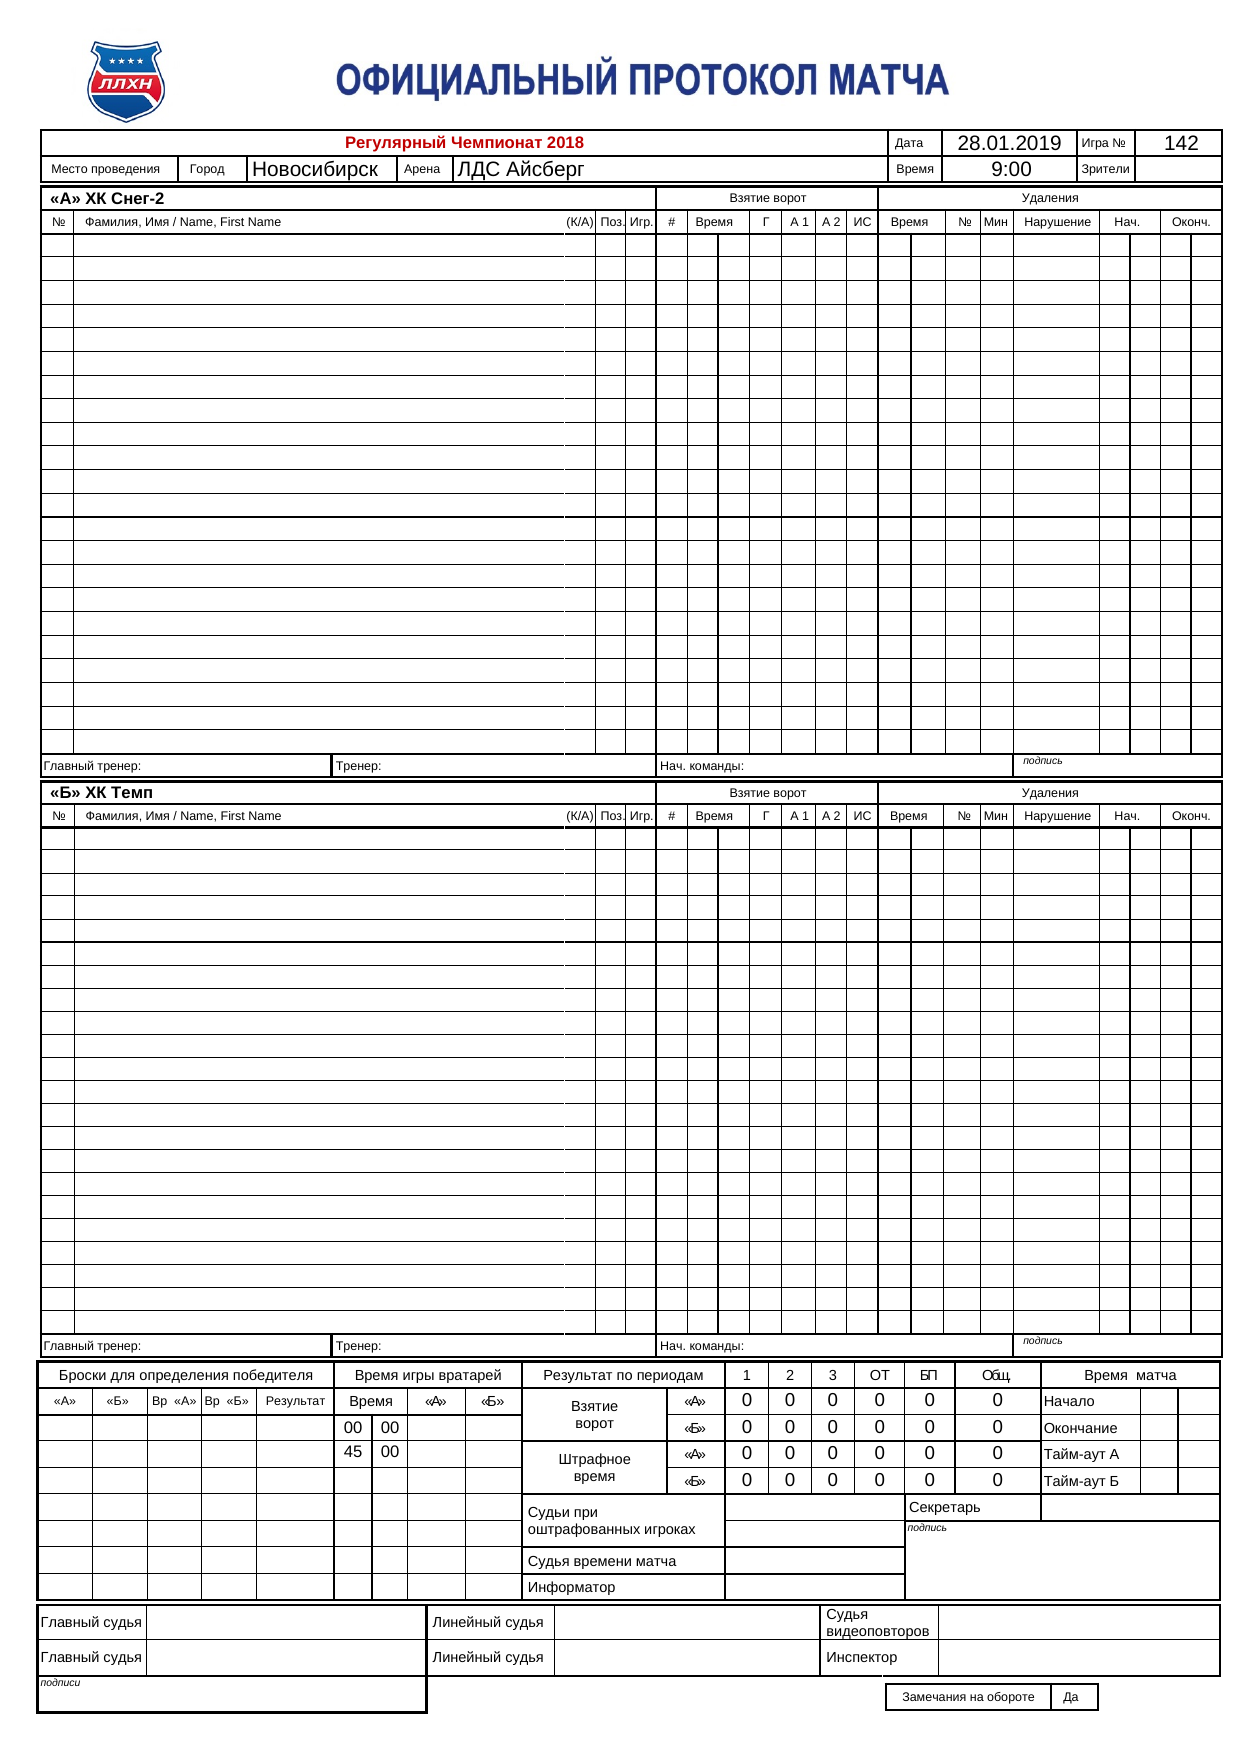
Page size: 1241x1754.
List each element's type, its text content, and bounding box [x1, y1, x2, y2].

table_cell [879, 257, 910, 280]
table_cell [782, 966, 815, 987]
table_cell [1161, 659, 1190, 682]
table_cell [1192, 636, 1221, 658]
table_cell Окончание [1042, 1415, 1140, 1440]
table_cell [719, 1058, 749, 1079]
table_cell [879, 1242, 910, 1264]
table_cell [981, 850, 1013, 872]
table_cell [847, 829, 877, 849]
table_cell [596, 1150, 625, 1172]
table_cell Главный судья [39, 1640, 146, 1675]
table_cell [1161, 730, 1190, 753]
table_cell [847, 446, 877, 469]
table_cell [466, 1574, 521, 1599]
table_cell [782, 1196, 815, 1218]
table_cell [688, 1311, 717, 1333]
table_cell [1192, 966, 1221, 987]
table_cell [596, 446, 625, 469]
table_cell [946, 446, 980, 469]
table_cell [596, 920, 625, 941]
table_cell [565, 1196, 595, 1218]
table_cell подпись [1014, 755, 1221, 776]
table_cell [1161, 470, 1190, 493]
table_cell [565, 1150, 595, 1172]
table_cell [74, 470, 564, 493]
table_cell [626, 1311, 655, 1333]
table_cell [981, 966, 1013, 987]
table_cell [719, 1288, 749, 1310]
table_cell [1014, 683, 1099, 706]
table_cell [596, 588, 625, 611]
table_cell [93, 1468, 147, 1493]
table_cell [75, 966, 564, 987]
table_cell [688, 257, 717, 280]
table_cell [74, 281, 564, 303]
table_cell [1192, 328, 1221, 351]
table_cell [816, 1173, 846, 1195]
table_header Взятие ворот [657, 188, 877, 209]
table_cell [42, 470, 73, 493]
table_cell [782, 943, 815, 964]
table_cell [565, 1311, 595, 1333]
table_cell [565, 1288, 595, 1310]
table_cell [847, 423, 877, 445]
table_cell [626, 1104, 655, 1126]
table_cell [912, 683, 945, 706]
table_cell [596, 376, 625, 398]
table_cell [42, 989, 74, 1011]
table_cell [93, 1521, 147, 1546]
table_cell [750, 1219, 781, 1241]
table_cell [912, 612, 945, 634]
table_cell [912, 470, 945, 493]
table_cell [626, 1196, 655, 1218]
table_cell [39, 1494, 92, 1520]
table_cell [719, 966, 749, 987]
table_cell [565, 1242, 595, 1264]
table_cell [1192, 1196, 1221, 1218]
table_cell [657, 707, 687, 729]
table_cell [257, 1521, 333, 1546]
table_cell [42, 328, 73, 351]
table_cell [1100, 636, 1129, 658]
table_cell [912, 1104, 943, 1126]
table_cell [847, 1311, 877, 1333]
table_cell [879, 874, 910, 895]
table_cell [750, 257, 781, 280]
table_cell Тренер: [333, 755, 655, 776]
table_cell [1192, 850, 1221, 872]
table_cell [981, 1150, 1013, 1172]
table_cell № [42, 211, 73, 233]
table_cell [596, 399, 625, 422]
table_cell [981, 636, 1013, 658]
table_cell [1131, 1058, 1160, 1079]
table_cell [847, 470, 877, 493]
table_cell [1161, 1035, 1190, 1057]
table_cell [782, 399, 815, 422]
table_cell [565, 1058, 595, 1079]
table_cell [726, 1575, 904, 1599]
table_cell [1131, 1035, 1160, 1057]
table_cell [879, 281, 910, 303]
table_cell [782, 1311, 815, 1333]
table_cell [626, 707, 655, 729]
table_cell [816, 943, 846, 964]
table_header 2 [769, 1363, 811, 1387]
table_cell [981, 874, 1013, 895]
table_cell Линейный судья [428, 1640, 554, 1675]
table_cell [1161, 257, 1190, 280]
table_cell [1014, 470, 1099, 493]
table_cell [816, 850, 846, 872]
table_cell [626, 683, 655, 706]
table_cell [596, 612, 625, 634]
table_cell 0 [855, 1415, 904, 1440]
table_cell [981, 1104, 1013, 1126]
table_cell [782, 1012, 815, 1033]
table_cell [688, 896, 717, 918]
table_cell Арена [398, 157, 452, 181]
table_cell [688, 1035, 717, 1057]
table_cell [719, 1173, 749, 1195]
table_cell [879, 612, 910, 634]
table_cell [688, 518, 717, 540]
table_cell [688, 874, 717, 895]
table_cell Время [889, 157, 941, 181]
table_cell [981, 541, 1013, 564]
table_cell [879, 829, 910, 849]
table_cell Время [688, 211, 749, 233]
table_cell [688, 1127, 717, 1149]
table_cell [1014, 1012, 1099, 1033]
table_cell [1014, 1288, 1099, 1310]
table_cell [719, 470, 749, 493]
table_cell [1131, 612, 1160, 634]
table_cell [879, 683, 910, 706]
table_cell [981, 683, 1013, 706]
table_cell [1100, 1173, 1129, 1195]
table_cell [944, 1242, 980, 1264]
table_cell [912, 1196, 943, 1218]
table_cell [657, 1058, 687, 1079]
table_cell [816, 235, 846, 256]
table_cell «Б» [668, 1468, 724, 1493]
table_cell [1131, 305, 1160, 327]
table_cell [596, 1242, 625, 1264]
table_cell [42, 1104, 74, 1126]
table_cell [148, 1547, 201, 1573]
table_cell 0 [905, 1442, 954, 1467]
table_cell [657, 829, 687, 849]
table_cell [596, 305, 625, 327]
table_cell [1192, 1311, 1221, 1333]
table_cell [782, 423, 815, 445]
table_cell [816, 518, 846, 540]
table_cell Г [750, 805, 781, 826]
table_cell [657, 874, 687, 895]
table_cell [1192, 1173, 1221, 1195]
table_cell [74, 659, 564, 682]
table_cell [1192, 1012, 1221, 1033]
table_cell [816, 446, 846, 469]
table_cell [657, 850, 687, 872]
table_cell [657, 281, 687, 303]
table_cell [626, 399, 655, 422]
table_cell [148, 1494, 201, 1520]
table_header 28.01.2019 [943, 131, 1076, 155]
table_cell [596, 1035, 625, 1057]
table_cell [565, 470, 595, 493]
table_cell [1131, 989, 1160, 1011]
table_cell [147, 1606, 425, 1639]
table_cell [626, 423, 655, 445]
table_cell [879, 1288, 910, 1310]
table_cell Главный судья [39, 1606, 146, 1639]
table_cell 0 [855, 1468, 904, 1493]
table_cell [688, 352, 717, 374]
table_cell [946, 305, 980, 327]
table_cell [93, 1441, 147, 1467]
table_cell Город [179, 157, 246, 181]
table_cell [981, 829, 1013, 849]
table_cell [816, 920, 846, 941]
table_cell 0 [905, 1389, 954, 1413]
table_cell [1131, 352, 1160, 374]
table_cell [42, 1150, 74, 1172]
table_header Регулярный Чемпионат 2018 [42, 131, 887, 155]
table_cell [1014, 565, 1099, 587]
table_cell [750, 1012, 781, 1033]
table_cell [1100, 588, 1129, 611]
table_cell [42, 541, 73, 564]
table_cell [1161, 1150, 1190, 1172]
table_cell [847, 636, 877, 658]
table_cell Вр «Б» [202, 1389, 256, 1413]
table_cell [981, 989, 1013, 1011]
table_cell [1131, 423, 1160, 445]
table_cell [946, 494, 980, 516]
table_cell [883, 1677, 1220, 1681]
table_header ОТ [855, 1363, 904, 1387]
table_cell [847, 874, 877, 895]
table_cell Новосибирск [248, 157, 396, 181]
table_cell [944, 1196, 980, 1218]
table_cell [657, 494, 687, 516]
table_cell [719, 1311, 749, 1333]
table_cell Инспектор [821, 1640, 938, 1675]
table_cell № [946, 211, 980, 233]
table_cell [657, 328, 687, 351]
table_cell [688, 281, 717, 303]
table_cell [847, 612, 877, 634]
table_cell [596, 1012, 625, 1033]
table_cell [75, 1127, 564, 1149]
table_cell [879, 850, 910, 872]
table_cell [74, 541, 564, 564]
table_cell [946, 612, 980, 634]
table_cell [981, 565, 1013, 587]
table_cell [912, 565, 945, 587]
table_cell [42, 305, 73, 327]
table_cell [944, 1150, 980, 1172]
table_cell [1014, 305, 1099, 327]
table_cell [1192, 470, 1221, 493]
table_cell [626, 612, 655, 634]
table_cell [1014, 281, 1099, 303]
table_cell [657, 1012, 687, 1033]
table_cell [565, 966, 595, 987]
table_cell [1192, 235, 1221, 256]
table_cell [816, 896, 846, 918]
table_cell [981, 470, 1013, 493]
table_cell ЛДС Айсберг [454, 157, 887, 181]
table_cell [626, 1012, 655, 1033]
table_cell [944, 1219, 980, 1241]
table_cell [42, 281, 73, 303]
table_cell Нач. [1100, 805, 1160, 826]
table_cell [596, 257, 625, 280]
table_cell [1161, 352, 1190, 374]
table_cell [1192, 943, 1221, 964]
table_cell [565, 257, 595, 280]
table_cell [42, 399, 73, 422]
table_cell [1014, 541, 1099, 564]
table_cell [946, 328, 980, 351]
table_cell [1161, 1196, 1190, 1218]
table_cell [1192, 588, 1221, 611]
table_cell [1100, 966, 1129, 987]
table_cell [202, 1494, 256, 1520]
table_cell [912, 1311, 943, 1333]
table_cell [1131, 896, 1160, 918]
table_cell [816, 612, 846, 634]
table_cell Фамилия, Имя / Name, First Name [75, 805, 565, 826]
table_cell [719, 399, 749, 422]
table_cell [257, 1416, 333, 1440]
table_cell Поз. [596, 805, 625, 826]
table_cell [42, 1127, 74, 1149]
table_cell [719, 707, 749, 729]
table_cell [847, 399, 877, 422]
table_cell [657, 1173, 687, 1195]
table_cell [981, 376, 1013, 398]
table_cell [657, 920, 687, 941]
table_cell Судья видеоповторов [821, 1606, 938, 1639]
table_cell [816, 352, 846, 374]
table_cell Главный тренер: [42, 1335, 330, 1356]
table_cell [596, 966, 625, 987]
table_cell [74, 305, 564, 327]
table_cell [408, 1521, 465, 1546]
table_cell [981, 328, 1013, 351]
table_cell [944, 943, 980, 964]
table_cell [657, 896, 687, 918]
table_cell [1100, 1219, 1129, 1241]
table_cell [657, 1081, 687, 1103]
table_cell [626, 446, 655, 469]
table_cell [981, 588, 1013, 611]
table_cell [847, 989, 877, 1011]
table_cell [1100, 328, 1129, 351]
table_cell [750, 730, 781, 753]
table_cell [75, 1150, 564, 1172]
table_cell # [657, 805, 687, 826]
table_cell [626, 257, 655, 280]
table_cell [847, 659, 877, 682]
table_cell [1014, 376, 1099, 398]
table_cell [847, 352, 877, 374]
table_cell [944, 896, 980, 918]
table_cell [847, 1127, 877, 1149]
table_cell [944, 829, 980, 849]
table_cell [816, 376, 846, 398]
table_cell [75, 1058, 564, 1079]
table_cell [847, 966, 877, 987]
table_cell [816, 1265, 846, 1287]
table_cell [816, 829, 846, 849]
table_cell [912, 874, 943, 895]
table_cell [626, 1035, 655, 1057]
table_cell 0 [956, 1468, 1040, 1493]
table_cell [946, 541, 980, 564]
table_cell [657, 659, 687, 682]
table_cell [750, 707, 781, 729]
table_cell [1192, 1035, 1221, 1057]
table_cell [1100, 235, 1129, 256]
table_cell Место проведения [42, 157, 177, 181]
table_cell [1131, 730, 1160, 753]
table_cell [912, 730, 945, 753]
table_cell [981, 494, 1013, 516]
table_cell [626, 518, 655, 540]
table_cell [726, 1495, 904, 1520]
table_cell [1136, 157, 1221, 181]
table_cell [782, 636, 815, 658]
table_cell [1131, 707, 1160, 729]
table_cell [626, 494, 655, 516]
table_cell 00 [373, 1416, 407, 1440]
table_cell [688, 1242, 717, 1264]
table_cell [1042, 1495, 1219, 1520]
table_cell [42, 1035, 74, 1057]
table_cell [719, 1012, 749, 1033]
table_cell [42, 1173, 74, 1195]
table_cell [565, 920, 595, 941]
table_cell [981, 1288, 1013, 1310]
table_cell [1161, 494, 1190, 516]
table_cell [816, 328, 846, 351]
table_cell Зрители [1078, 157, 1134, 181]
table_cell [719, 612, 749, 634]
table_cell [879, 1196, 910, 1218]
table_cell [565, 352, 595, 374]
table_cell [944, 920, 980, 941]
table_cell [335, 1521, 371, 1546]
table_cell [847, 1242, 877, 1264]
table_cell [657, 612, 687, 634]
table_cell [1100, 1196, 1129, 1218]
table_cell [1131, 328, 1160, 351]
table_cell [1161, 1242, 1190, 1264]
table_cell [75, 1265, 564, 1287]
table_cell [1131, 588, 1160, 611]
table_cell [688, 1196, 717, 1218]
table_cell [626, 874, 655, 895]
table_cell [148, 1416, 201, 1440]
table_cell [816, 541, 846, 564]
table_cell [782, 588, 815, 611]
table_cell [782, 541, 815, 564]
table_cell [1100, 1288, 1129, 1310]
table_cell [626, 1150, 655, 1172]
table_cell [912, 1150, 943, 1172]
table_cell [75, 989, 564, 1011]
table_cell [565, 235, 595, 256]
table_cell [946, 518, 980, 540]
table_cell [847, 1288, 877, 1310]
table_cell [944, 1104, 980, 1126]
table_cell [750, 281, 781, 303]
table_cell [750, 352, 781, 374]
table_cell [719, 850, 749, 872]
table_cell [202, 1416, 256, 1440]
table_cell [1161, 399, 1190, 422]
table_cell [750, 850, 781, 872]
table_cell [816, 1058, 846, 1079]
table_cell [1014, 920, 1099, 941]
table_cell [1131, 1242, 1160, 1264]
table_cell [750, 399, 781, 422]
table_cell [719, 1035, 749, 1057]
table_cell [750, 659, 781, 682]
table_cell [782, 1265, 815, 1287]
table_cell [879, 376, 910, 398]
table_cell [1100, 989, 1129, 1011]
table_cell [1014, 989, 1099, 1011]
table_cell [626, 1288, 655, 1310]
table_cell [1014, 1173, 1099, 1195]
table_cell [555, 1606, 819, 1639]
table_cell [565, 943, 595, 964]
table_cell [466, 1468, 521, 1493]
table_cell [847, 896, 877, 918]
table_cell [75, 1242, 564, 1264]
table_cell [626, 1219, 655, 1241]
table_cell [944, 1058, 980, 1079]
table_cell [1100, 470, 1129, 493]
table_cell [93, 1416, 147, 1440]
table_cell [148, 1468, 201, 1493]
table_cell [981, 281, 1013, 303]
table_cell [879, 943, 910, 964]
table_cell [565, 1035, 595, 1057]
table_cell [1192, 281, 1221, 303]
table_cell [1014, 1196, 1099, 1218]
table_cell [565, 446, 595, 469]
table_cell [1131, 1288, 1160, 1310]
table_cell [1192, 541, 1221, 564]
table_cell [719, 588, 749, 611]
table_cell [1131, 446, 1160, 469]
table_cell [1131, 470, 1160, 493]
table_cell [912, 829, 943, 849]
table_cell «А» [39, 1389, 92, 1413]
table_cell [912, 235, 945, 256]
table_cell [657, 1104, 687, 1126]
table_cell [912, 541, 945, 564]
table_cell [1014, 1242, 1099, 1264]
table_cell [879, 966, 910, 987]
table_cell А 2 [816, 805, 846, 826]
table_cell Штрафное время [523, 1442, 666, 1493]
table_cell [657, 257, 687, 280]
table_cell [596, 541, 625, 564]
table_cell 0 [812, 1468, 854, 1493]
table_header 142 [1136, 131, 1221, 155]
table_cell [75, 850, 564, 872]
table_cell [1192, 1058, 1221, 1079]
table_cell [408, 1468, 465, 1493]
table_cell [202, 1574, 256, 1599]
table_cell [719, 423, 749, 445]
table_cell [596, 730, 625, 753]
table_cell [946, 281, 980, 303]
table_cell [565, 518, 595, 540]
table_cell [42, 874, 74, 895]
table_cell [944, 1288, 980, 1310]
table_cell [981, 730, 1013, 753]
table_cell [373, 1521, 407, 1546]
table_cell Начало [1042, 1389, 1140, 1413]
table_cell [42, 1219, 74, 1241]
table_cell [847, 281, 877, 303]
table_cell [1014, 636, 1099, 658]
table_cell [1131, 636, 1160, 658]
table_cell [1192, 423, 1221, 445]
table_cell [750, 989, 781, 1011]
table_cell [782, 612, 815, 634]
table_cell [42, 636, 73, 658]
table_cell (К/А) [565, 805, 595, 826]
table_cell [750, 612, 781, 634]
table_cell [1161, 1081, 1190, 1103]
table_cell [719, 829, 749, 849]
table_cell [75, 1035, 564, 1057]
table_cell [565, 1012, 595, 1033]
table_cell [912, 305, 945, 327]
table_cell [719, 281, 749, 303]
table_cell [912, 376, 945, 398]
table_cell [1014, 328, 1099, 351]
table_cell [816, 874, 846, 895]
table_cell [981, 612, 1013, 634]
table_cell [565, 494, 595, 516]
table_cell Нарушение [1014, 211, 1099, 233]
table_cell [1192, 352, 1221, 374]
table_cell [75, 1104, 564, 1126]
table_cell Главный тренер: [42, 755, 330, 776]
table_cell [93, 1547, 147, 1573]
table_cell [596, 565, 625, 587]
table_cell Нач. команды: [657, 755, 1012, 776]
table_cell [1131, 659, 1160, 682]
table_cell [719, 1265, 749, 1287]
table_cell [782, 1104, 815, 1126]
table_cell [42, 1196, 74, 1218]
table_cell [75, 1081, 564, 1103]
table_cell [657, 541, 687, 564]
table_cell [688, 565, 717, 587]
table_cell [74, 235, 564, 256]
table_cell [879, 896, 910, 918]
table_cell [879, 1127, 910, 1149]
table_cell [657, 470, 687, 493]
table_cell [912, 920, 943, 941]
table_cell 0 [812, 1442, 854, 1467]
table_cell [565, 829, 595, 849]
table_cell [946, 659, 980, 682]
table_cell [719, 874, 749, 895]
table_cell [782, 1058, 815, 1079]
table_cell [750, 874, 781, 895]
table_cell [42, 943, 74, 964]
table_cell [1131, 541, 1160, 564]
table_cell [373, 1468, 407, 1493]
table_cell [816, 636, 846, 658]
table_cell А 1 [782, 805, 815, 826]
table_cell [626, 1058, 655, 1079]
table_cell [1014, 612, 1099, 634]
table_cell [719, 541, 749, 564]
table_cell [912, 518, 945, 540]
table_cell [782, 1242, 815, 1264]
table_cell [42, 1265, 74, 1287]
table_cell [688, 730, 717, 753]
table_cell [1014, 850, 1099, 872]
table_cell [1100, 281, 1129, 303]
table_cell [946, 588, 980, 611]
table_cell Судьи при оштрафованных игроках [523, 1495, 724, 1546]
table_cell [782, 281, 815, 303]
table_cell Фамилия, Имя / Name, First Name [74, 211, 565, 233]
table_cell [596, 1196, 625, 1218]
table_cell [1131, 943, 1160, 964]
table_cell [782, 518, 815, 540]
table_cell [816, 1127, 846, 1149]
table_cell [39, 1416, 92, 1440]
table_cell [879, 1104, 910, 1126]
table_cell [42, 235, 73, 256]
table_header «А» ХК Снег-2 [42, 188, 655, 209]
table_cell [750, 446, 781, 469]
table_cell [879, 470, 910, 493]
table_cell [373, 1547, 407, 1573]
table_cell [688, 1058, 717, 1079]
table_cell «А» [668, 1442, 724, 1467]
table_cell [257, 1441, 333, 1467]
table_cell [847, 257, 877, 280]
table_cell [1192, 920, 1221, 941]
table_cell [688, 1265, 717, 1287]
table_cell [1100, 850, 1129, 872]
table_cell [74, 352, 564, 374]
table_cell [750, 1242, 781, 1264]
table_cell [74, 565, 564, 587]
table_cell [946, 257, 980, 280]
table_cell [1100, 829, 1129, 849]
table_cell [596, 829, 625, 849]
table_cell 0 [905, 1415, 954, 1440]
table_cell [719, 518, 749, 540]
table_cell [719, 659, 749, 682]
table_cell [466, 1416, 521, 1440]
table_cell [74, 612, 564, 634]
table_cell [42, 376, 73, 398]
table_cell [719, 896, 749, 918]
table_cell [750, 966, 781, 987]
table_cell [1014, 352, 1099, 374]
table_cell [782, 494, 815, 516]
table_cell [1100, 683, 1129, 706]
table_cell [981, 920, 1013, 941]
table_cell [981, 1058, 1013, 1079]
table_cell [42, 659, 73, 682]
table_cell [1100, 1127, 1129, 1149]
table_cell [847, 305, 877, 327]
table_cell [688, 659, 717, 682]
table_cell [596, 874, 625, 895]
table_cell [39, 1521, 92, 1546]
table_cell [565, 850, 595, 872]
table_cell [1131, 1219, 1160, 1241]
table_cell [816, 1288, 846, 1310]
table_cell [879, 707, 910, 729]
table_cell [782, 1081, 815, 1103]
table_cell # [657, 211, 687, 233]
table_cell [946, 399, 980, 422]
table_cell [944, 1012, 980, 1033]
table_cell [1100, 257, 1129, 280]
table_cell Тайм-аут Б [1042, 1468, 1140, 1493]
table_cell [719, 1242, 749, 1264]
table_cell [1100, 659, 1129, 682]
table_cell [726, 1548, 904, 1573]
table_cell (К/А) [565, 211, 595, 233]
table_cell [981, 1311, 1013, 1333]
table_cell [719, 989, 749, 1011]
table_cell [596, 1265, 625, 1287]
table_cell [816, 1219, 846, 1241]
table_cell [1161, 612, 1190, 634]
table_cell [42, 565, 73, 587]
table_cell [939, 1606, 1219, 1639]
table_cell [1192, 612, 1221, 634]
table_cell [719, 1150, 749, 1172]
table_cell [555, 1640, 819, 1675]
table_cell [1100, 1242, 1129, 1264]
table_cell [596, 989, 625, 1011]
table_header Время матча [1042, 1363, 1219, 1387]
table_cell [879, 659, 910, 682]
table_cell [42, 446, 73, 469]
table_cell [719, 376, 749, 398]
table_cell [565, 730, 595, 753]
table_cell [782, 896, 815, 918]
table_cell [335, 1547, 371, 1573]
table_cell [75, 1196, 564, 1218]
table_cell [565, 989, 595, 1011]
table_cell 0 [956, 1389, 1040, 1413]
table_cell [847, 707, 877, 729]
table_cell [719, 352, 749, 374]
table_cell [596, 470, 625, 493]
table_cell [750, 1265, 781, 1287]
table_cell [981, 707, 1013, 729]
table_cell [816, 1104, 846, 1126]
table_cell [912, 352, 945, 374]
table_cell [912, 659, 945, 682]
table_cell [782, 989, 815, 1011]
table_cell [879, 541, 910, 564]
table_header Замечания на обороте [887, 1685, 1050, 1709]
table_cell [1100, 943, 1129, 964]
table_cell [946, 235, 980, 256]
table_cell 0 [769, 1389, 811, 1413]
table_cell [657, 565, 687, 587]
table_cell [1131, 1081, 1160, 1103]
table_cell [657, 989, 687, 1011]
table_cell [912, 636, 945, 658]
table_cell [75, 1311, 564, 1333]
table_cell [75, 1173, 564, 1195]
table_cell [1131, 399, 1160, 422]
table_cell [626, 636, 655, 658]
table_cell [74, 446, 564, 469]
table_cell [688, 636, 717, 658]
table_cell [1131, 874, 1160, 895]
table_cell [626, 305, 655, 327]
table_cell [42, 896, 74, 918]
table_cell Взятие ворот [523, 1389, 666, 1440]
table_cell [1014, 257, 1099, 280]
table_cell [847, 565, 877, 587]
table_cell [1131, 1012, 1160, 1033]
table_cell [1014, 1081, 1099, 1103]
table_cell [782, 707, 815, 729]
table_cell [719, 1081, 749, 1103]
table_header Удаления [879, 783, 1221, 803]
table_cell [1161, 1288, 1190, 1310]
table_cell [1131, 494, 1160, 516]
table_cell [750, 1288, 781, 1310]
table_cell [565, 1173, 595, 1195]
table_cell [1192, 1265, 1221, 1287]
table_cell Вр «А» [148, 1389, 201, 1413]
table_cell [847, 683, 877, 706]
table_cell [847, 1173, 877, 1195]
table_cell [626, 730, 655, 753]
table_cell [912, 707, 945, 729]
table_cell [1014, 1104, 1099, 1126]
table_cell [981, 1196, 1013, 1218]
table_cell [750, 1127, 781, 1149]
table_cell [719, 328, 749, 351]
table_cell [565, 1265, 595, 1287]
table_cell [1099, 1682, 1220, 1711]
table_cell [782, 1150, 815, 1172]
table_cell [688, 305, 717, 327]
table_cell [1192, 1242, 1221, 1264]
table_cell подпись [1014, 1335, 1221, 1356]
table_cell [750, 328, 781, 351]
table_cell [42, 1288, 74, 1310]
table_cell [719, 1127, 749, 1149]
table_cell [75, 829, 564, 849]
table_cell [565, 636, 595, 658]
table_cell [719, 1104, 749, 1126]
table_cell [847, 1035, 877, 1057]
table_cell [944, 966, 980, 987]
table_cell Поз. [596, 211, 625, 233]
table_cell [944, 1035, 980, 1057]
table_cell [42, 1012, 74, 1033]
table_cell [946, 683, 980, 706]
table_cell [946, 470, 980, 493]
table_cell [750, 1196, 781, 1218]
table_cell [1100, 874, 1129, 895]
table_cell [750, 1311, 781, 1333]
table_cell [1100, 920, 1129, 941]
table_cell [782, 1173, 815, 1195]
table_cell [1100, 352, 1129, 374]
table_cell [1014, 1311, 1099, 1333]
table_cell [1141, 1468, 1177, 1493]
table_cell [202, 1441, 256, 1467]
table_cell [1100, 707, 1129, 729]
table_cell [335, 1574, 371, 1599]
table_cell Оконч. [1161, 805, 1221, 826]
table_cell [1100, 399, 1129, 422]
table_cell [1192, 565, 1221, 587]
table_cell [626, 376, 655, 398]
table_header Удаления [879, 188, 1221, 209]
table_cell [750, 1035, 781, 1057]
table_cell «Б » [466, 1389, 521, 1413]
table_cell [74, 707, 564, 729]
table_cell [148, 1441, 201, 1467]
table_cell [1131, 1311, 1160, 1333]
table_cell [847, 1265, 877, 1287]
table_cell [946, 730, 980, 753]
table_cell [657, 305, 687, 327]
table_cell [596, 943, 625, 964]
table_cell [626, 989, 655, 1011]
table_cell [565, 588, 595, 611]
table_cell [1161, 683, 1190, 706]
table_cell [816, 1081, 846, 1103]
table_cell [1161, 1104, 1190, 1126]
table_cell [879, 1311, 910, 1333]
table_cell [408, 1441, 465, 1467]
table_cell [373, 1574, 407, 1599]
table_cell [596, 1127, 625, 1149]
table_cell [1014, 659, 1099, 682]
table_cell [93, 1574, 147, 1599]
table_cell [912, 943, 943, 964]
table_cell [981, 1173, 1013, 1195]
table_cell [912, 1219, 943, 1241]
table_cell Тайм-аут А [1042, 1441, 1140, 1467]
table_cell [719, 730, 749, 753]
table_cell [596, 1058, 625, 1079]
table_cell [879, 1081, 910, 1103]
table_cell [912, 1035, 943, 1057]
table_cell [626, 896, 655, 918]
table_cell [626, 588, 655, 611]
table_cell [750, 920, 781, 941]
table_cell А 2 [816, 211, 846, 233]
table_cell [565, 1219, 595, 1241]
table_cell [1161, 874, 1190, 895]
table_cell [42, 494, 73, 516]
table_cell [1141, 1389, 1177, 1413]
table_cell [946, 352, 980, 374]
table_cell [1192, 494, 1221, 516]
table_cell [688, 328, 717, 351]
table_cell [596, 1104, 625, 1126]
table_cell [74, 257, 564, 280]
table_cell [1014, 896, 1099, 918]
table_header Дата [889, 131, 941, 155]
table_cell [912, 1173, 943, 1195]
table_cell [816, 305, 846, 327]
table_cell [981, 1035, 1013, 1057]
table_cell [1131, 850, 1160, 872]
table_cell [1014, 235, 1099, 256]
table_cell [1100, 494, 1129, 516]
table_cell [75, 1012, 564, 1033]
table_cell [912, 1012, 943, 1033]
table_cell [912, 850, 943, 872]
table_cell [750, 1150, 781, 1172]
table_cell [688, 966, 717, 987]
table_cell 0 [855, 1442, 904, 1467]
table_cell [981, 943, 1013, 964]
table_cell 45 [335, 1441, 371, 1467]
table_cell [1192, 730, 1221, 753]
table_cell [816, 989, 846, 1011]
table_header 3 [812, 1363, 854, 1387]
table_cell [1014, 446, 1099, 469]
table_cell 0 [769, 1468, 811, 1493]
table_cell [1100, 1311, 1129, 1333]
table_cell [565, 423, 595, 445]
table_cell [74, 399, 564, 422]
table_cell [847, 518, 877, 540]
table_cell [719, 235, 749, 256]
table_cell Время [879, 805, 943, 826]
table_cell [466, 1521, 521, 1546]
table_cell Время [335, 1389, 407, 1413]
table_cell [912, 446, 945, 469]
table_cell [1100, 1104, 1129, 1126]
table_cell 0 [769, 1442, 811, 1467]
table_cell [626, 943, 655, 964]
table_cell [816, 470, 846, 493]
table_cell «Б» [668, 1415, 724, 1440]
table_cell [847, 235, 877, 256]
table_cell [782, 235, 815, 256]
table_cell [42, 1311, 74, 1333]
table_cell [1014, 588, 1099, 611]
table_cell [408, 1494, 465, 1520]
table_cell [847, 1058, 877, 1079]
table_cell [657, 588, 687, 611]
table_cell 0 [769, 1415, 811, 1440]
table_cell [75, 896, 564, 918]
table_cell [912, 1058, 943, 1079]
table_cell [944, 1173, 980, 1195]
table_cell Игр. [626, 805, 655, 826]
table_cell [688, 399, 717, 422]
table_cell [596, 352, 625, 374]
table_cell Информатор [523, 1575, 724, 1599]
table_cell [565, 541, 595, 564]
table_cell Нарушение [1014, 805, 1099, 826]
table_cell [1131, 235, 1160, 256]
table_cell [1131, 829, 1160, 849]
table_cell 0 [905, 1468, 954, 1493]
table_cell [39, 1547, 92, 1573]
table_cell [657, 1127, 687, 1149]
table_cell [74, 376, 564, 398]
table_cell [93, 1494, 147, 1520]
table_cell [1100, 1035, 1129, 1057]
table_cell [1192, 829, 1221, 849]
table_cell [879, 1058, 910, 1079]
table_cell [1161, 1012, 1190, 1033]
table_cell [782, 850, 815, 872]
table_cell [596, 518, 625, 540]
table_cell [1131, 376, 1160, 398]
table_cell [750, 829, 781, 849]
table_cell [1014, 399, 1099, 422]
table_cell [946, 636, 980, 658]
table_cell [879, 1150, 910, 1172]
table_cell [750, 235, 781, 256]
table_cell [750, 565, 781, 587]
table_cell [688, 1219, 717, 1241]
table_cell [981, 1012, 1013, 1033]
table_cell [879, 1012, 910, 1033]
table_cell [981, 659, 1013, 682]
table_cell [626, 1173, 655, 1195]
table_cell [596, 636, 625, 658]
table_cell [688, 943, 717, 964]
table_cell [816, 730, 846, 753]
table_cell [1192, 896, 1221, 918]
table_cell [466, 1494, 521, 1520]
table_cell [1014, 707, 1099, 729]
table_cell [750, 636, 781, 658]
table_cell [946, 423, 980, 445]
table_cell [847, 376, 877, 398]
table_cell [75, 874, 564, 895]
table_cell [335, 1468, 371, 1493]
table_cell «Б» [93, 1389, 147, 1413]
table_cell [657, 352, 687, 374]
table_cell [1192, 874, 1221, 895]
table_cell [1161, 305, 1190, 327]
table_cell [1161, 896, 1190, 918]
table_cell подписи [39, 1677, 425, 1711]
table_cell [657, 1265, 687, 1287]
table_cell [719, 494, 749, 516]
table_cell «А» [408, 1389, 465, 1413]
table_cell [1100, 896, 1129, 918]
table_cell [912, 257, 945, 280]
table_cell [847, 588, 877, 611]
table_cell [428, 1677, 882, 1711]
table_cell [626, 328, 655, 351]
table_cell Тренер: [333, 1335, 655, 1356]
table_cell [1100, 376, 1129, 398]
table_cell 0 [726, 1389, 768, 1413]
table_cell [1161, 636, 1190, 658]
table_cell [981, 1265, 1013, 1287]
table_cell [879, 989, 910, 1011]
table_cell [1192, 1104, 1221, 1126]
table_cell [42, 1242, 74, 1264]
table_cell [626, 1265, 655, 1287]
table_cell [719, 257, 749, 280]
table_cell [1179, 1441, 1219, 1467]
table_cell [657, 683, 687, 706]
table_cell [719, 943, 749, 964]
table_cell [816, 588, 846, 611]
table_cell [1014, 1035, 1099, 1057]
table_cell 0 [855, 1389, 904, 1413]
table_cell [750, 1104, 781, 1126]
table_cell [596, 235, 625, 256]
table_cell [1131, 1150, 1160, 1172]
table_cell [782, 730, 815, 753]
table_cell [74, 423, 564, 445]
table_cell [565, 683, 595, 706]
table_cell [946, 376, 980, 398]
table_cell [912, 423, 945, 445]
table_cell Нач. [1100, 211, 1160, 233]
table_cell [879, 565, 910, 587]
table_cell [42, 1058, 74, 1079]
table_cell [1100, 541, 1129, 564]
table_cell [1014, 423, 1099, 445]
table_header Результат по периодам [523, 1363, 724, 1387]
table_cell [1131, 281, 1160, 303]
table_cell [257, 1468, 333, 1493]
table_cell [596, 281, 625, 303]
table_cell [688, 588, 717, 611]
table_cell [688, 541, 717, 564]
table_cell [1131, 1127, 1160, 1149]
table_cell [1192, 707, 1221, 729]
table_cell [847, 1104, 877, 1126]
table_cell [74, 328, 564, 351]
table_cell [74, 730, 564, 753]
table_cell [42, 966, 74, 987]
table_cell [782, 352, 815, 374]
table_cell [816, 1311, 846, 1333]
table_cell [944, 850, 980, 872]
table_cell 00 [373, 1441, 407, 1467]
table_cell [750, 1081, 781, 1103]
table_cell [626, 1081, 655, 1103]
table_cell [1161, 423, 1190, 445]
table_cell [816, 565, 846, 587]
table_cell [1014, 943, 1099, 964]
table_cell [1100, 423, 1129, 445]
table_cell [939, 1640, 1219, 1675]
table_cell [1179, 1415, 1219, 1440]
table_cell [981, 1081, 1013, 1103]
table_cell [1192, 257, 1221, 280]
table_cell Линейный судья [428, 1606, 554, 1639]
table_cell [688, 707, 717, 729]
table_cell [847, 328, 877, 351]
table_header «Б» ХК Темп [42, 783, 655, 803]
table_cell [373, 1494, 407, 1520]
table_cell [1161, 565, 1190, 587]
table_cell 0 [726, 1468, 768, 1493]
table_cell [75, 1288, 564, 1310]
table_cell [688, 1173, 717, 1195]
table_cell [688, 423, 717, 445]
table_cell [750, 376, 781, 398]
table_cell [1161, 1058, 1190, 1079]
table_cell [1161, 829, 1190, 849]
table_cell [981, 235, 1013, 256]
table_cell [1100, 1265, 1129, 1287]
table_cell [816, 1035, 846, 1057]
table_cell [879, 1219, 910, 1241]
table_cell [1161, 707, 1190, 729]
table_cell [42, 920, 74, 941]
table_cell ИС [847, 211, 877, 233]
table_cell [719, 1219, 749, 1241]
table_cell [1192, 518, 1221, 540]
table_cell [657, 518, 687, 540]
table_cell [1100, 1058, 1129, 1079]
table_cell [1131, 1265, 1160, 1287]
table_cell [42, 829, 74, 849]
table_cell [1161, 1265, 1190, 1287]
table_cell [1192, 376, 1221, 398]
table_cell [1014, 1150, 1099, 1172]
table_cell [719, 565, 749, 587]
table_cell [750, 896, 781, 918]
table_cell [912, 989, 943, 1011]
table_cell [944, 874, 980, 895]
table_header Время игры вратарей [335, 1363, 521, 1387]
table_cell [565, 707, 595, 729]
table_cell [1131, 1173, 1160, 1195]
table_cell [946, 707, 980, 729]
table_cell [750, 541, 781, 564]
table_cell [879, 494, 910, 516]
table_cell [408, 1574, 465, 1599]
table_cell А 1 [782, 211, 815, 233]
table_cell [688, 376, 717, 398]
table_cell 0 [812, 1389, 854, 1413]
table_cell Результат [257, 1389, 333, 1413]
table_cell [1131, 565, 1160, 587]
table_cell [879, 352, 910, 374]
table_cell 0 [726, 1415, 768, 1440]
table_cell [1100, 1150, 1129, 1172]
table_cell [657, 446, 687, 469]
table_cell [1131, 1104, 1160, 1126]
table_cell [1131, 920, 1160, 941]
table_cell [1161, 966, 1190, 987]
table_cell [719, 920, 749, 941]
table_cell [688, 1150, 717, 1172]
table_cell [879, 730, 910, 753]
table_cell [847, 541, 877, 564]
table_cell [626, 235, 655, 256]
table_cell Время [688, 805, 749, 826]
table_cell 0 [812, 1415, 854, 1440]
table_cell [202, 1521, 256, 1546]
table_cell [688, 612, 717, 634]
table_cell [565, 896, 595, 918]
table_cell [42, 683, 73, 706]
table_cell [1014, 829, 1099, 849]
table_cell [657, 1035, 687, 1057]
table_cell 0 [726, 1442, 768, 1467]
table_cell [1161, 541, 1190, 564]
table_header Броски для определения победителя [39, 1363, 333, 1387]
table_cell [750, 518, 781, 540]
table_cell [42, 257, 73, 280]
table_cell [565, 281, 595, 303]
table_cell [408, 1547, 465, 1573]
table_cell [981, 1242, 1013, 1264]
table_cell [42, 730, 73, 753]
table_cell [1100, 518, 1129, 540]
table_cell [42, 518, 73, 540]
table_cell [626, 1127, 655, 1149]
table_cell [1161, 943, 1190, 964]
table_cell [565, 612, 595, 634]
table_cell [816, 494, 846, 516]
table_cell Игр. [626, 211, 655, 233]
table_cell ИС [847, 805, 877, 826]
table_cell «А» [668, 1389, 724, 1413]
table_cell [726, 1521, 904, 1546]
table_cell [750, 423, 781, 445]
table_cell [1161, 588, 1190, 611]
table_cell [719, 1196, 749, 1218]
table_cell [782, 1035, 815, 1057]
table_cell [148, 1521, 201, 1546]
table_cell [944, 1265, 980, 1287]
table_cell [565, 305, 595, 327]
table_cell [1014, 518, 1099, 540]
table_cell [816, 1012, 846, 1033]
table_cell № [944, 805, 980, 826]
table_cell [750, 683, 781, 706]
table_cell [688, 494, 717, 516]
table_cell [335, 1494, 371, 1520]
table_cell № [42, 805, 74, 826]
table_cell [39, 1468, 92, 1493]
table_header Взятие ворот [657, 783, 877, 803]
table_cell [782, 1288, 815, 1310]
table_cell [257, 1547, 333, 1573]
table_cell [1014, 730, 1099, 753]
table_cell [847, 850, 877, 872]
table_cell [688, 1012, 717, 1033]
table_cell 0 [956, 1442, 1040, 1467]
table_cell [912, 1081, 943, 1103]
table_cell [657, 636, 687, 658]
table_cell [750, 1173, 781, 1195]
table_cell [657, 376, 687, 398]
table_cell [74, 518, 564, 540]
table_cell [75, 943, 564, 964]
table_cell [782, 874, 815, 895]
table_cell [688, 1081, 717, 1103]
table_cell [1014, 1265, 1099, 1287]
table_cell 0 [956, 1415, 1040, 1440]
table_cell [879, 235, 910, 256]
table_cell [912, 588, 945, 611]
table_cell [782, 376, 815, 398]
table_cell [626, 541, 655, 564]
table_cell [782, 470, 815, 493]
table_cell [596, 1219, 625, 1241]
table_cell [596, 707, 625, 729]
table_cell [657, 730, 687, 753]
table_cell [626, 850, 655, 872]
table_cell [74, 588, 564, 611]
table_cell [1161, 920, 1190, 941]
table_cell [719, 636, 749, 658]
table_cell [816, 966, 846, 987]
table_cell [1179, 1389, 1219, 1413]
table_cell [657, 1150, 687, 1172]
table_cell [626, 470, 655, 493]
table_cell [565, 1081, 595, 1103]
table_cell [847, 1081, 877, 1103]
table_cell [42, 707, 73, 729]
table_cell [879, 1173, 910, 1195]
table_cell [847, 943, 877, 964]
table_cell [782, 257, 815, 280]
table_cell [750, 588, 781, 611]
table_cell подпись [906, 1522, 1219, 1599]
table_cell [944, 1311, 980, 1333]
table_cell [688, 850, 717, 872]
table_cell [39, 1574, 92, 1599]
table_cell [981, 1127, 1013, 1149]
table_cell [879, 423, 910, 445]
table_cell [1161, 1219, 1190, 1241]
table_cell [782, 683, 815, 706]
table_cell [1161, 1127, 1190, 1149]
table_cell [1100, 612, 1129, 634]
table_cell [782, 659, 815, 682]
table_cell [981, 1219, 1013, 1241]
table_cell [782, 446, 815, 469]
table_cell [912, 1288, 943, 1310]
table_cell [202, 1468, 256, 1493]
table_cell Секретарь [906, 1495, 1040, 1520]
table_cell [565, 659, 595, 682]
table_cell [1192, 1081, 1221, 1103]
table_cell [981, 518, 1013, 540]
table_cell [782, 829, 815, 849]
table_cell [1100, 305, 1129, 327]
table_cell Г [750, 211, 781, 233]
table_cell [596, 850, 625, 872]
table_cell [596, 659, 625, 682]
table_cell [657, 423, 687, 445]
table_cell Мин [981, 211, 1013, 233]
table_cell [1141, 1441, 1177, 1467]
table_cell [1014, 1058, 1099, 1079]
table_cell [657, 1219, 687, 1241]
table_cell 9:00 [943, 157, 1076, 181]
table_cell Оконч. [1161, 211, 1221, 233]
table_cell [1192, 683, 1221, 706]
table_cell [1131, 257, 1160, 280]
table_header Общ. [956, 1363, 1040, 1387]
table_cell [74, 683, 564, 706]
table_cell [946, 565, 980, 587]
table_cell [981, 305, 1013, 327]
table_cell [688, 1288, 717, 1310]
table_cell [657, 1288, 687, 1310]
table_cell [816, 1150, 846, 1172]
table_cell [879, 518, 910, 540]
table_cell [1100, 1081, 1129, 1103]
table_cell [879, 1265, 910, 1287]
table_cell [719, 446, 749, 469]
table_cell [202, 1547, 256, 1573]
table_cell [847, 730, 877, 753]
table_header БП [905, 1363, 954, 1387]
table_cell [879, 920, 910, 941]
table_cell [1100, 1012, 1129, 1033]
table_cell [147, 1640, 425, 1675]
table_cell [626, 920, 655, 941]
table_cell [39, 1441, 92, 1467]
table_cell [1014, 494, 1099, 516]
table_cell [596, 1288, 625, 1310]
table_cell [879, 1035, 910, 1057]
table_cell [1014, 966, 1099, 987]
table_cell [1131, 518, 1160, 540]
table_cell [1192, 399, 1221, 422]
table_cell [847, 1012, 877, 1033]
table_cell [1100, 565, 1129, 587]
table_cell [1161, 850, 1190, 872]
table_cell [782, 565, 815, 587]
table_cell [782, 1219, 815, 1241]
table_cell [626, 829, 655, 849]
table_cell [596, 1081, 625, 1103]
table_cell [944, 1127, 980, 1149]
table_cell [688, 235, 717, 256]
table_cell [750, 494, 781, 516]
table_cell [816, 1196, 846, 1218]
table_cell [596, 423, 625, 445]
picture [5, 28, 1179, 129]
table_cell [981, 399, 1013, 422]
table_cell [879, 636, 910, 658]
table_cell [1192, 446, 1221, 469]
table_cell [75, 1219, 564, 1241]
table_cell [879, 328, 910, 351]
table_cell [912, 1127, 943, 1149]
table_cell [657, 966, 687, 987]
table_cell [596, 683, 625, 706]
table_cell [565, 1127, 595, 1149]
table_cell [626, 565, 655, 587]
table_cell [626, 659, 655, 682]
table_cell [816, 281, 846, 303]
table_cell [912, 1242, 943, 1264]
table_cell [719, 305, 749, 327]
table_cell [626, 352, 655, 374]
table_cell [879, 305, 910, 327]
table_cell [75, 920, 564, 941]
table_cell [74, 636, 564, 658]
table_cell [1141, 1415, 1177, 1440]
table_cell [816, 1242, 846, 1264]
table_cell [657, 399, 687, 422]
table_cell [42, 423, 73, 445]
table_cell [596, 494, 625, 516]
table_cell [657, 943, 687, 964]
table_cell [912, 896, 943, 918]
table_cell [74, 494, 564, 516]
table_cell [981, 257, 1013, 280]
table_cell [816, 399, 846, 422]
table_cell [750, 305, 781, 327]
table_cell [657, 235, 687, 256]
table_cell [912, 328, 945, 351]
table_cell [657, 1311, 687, 1333]
table_cell [1192, 1219, 1221, 1241]
table_cell [565, 328, 595, 351]
table_cell [1192, 1150, 1221, 1172]
table_cell [1131, 966, 1160, 987]
table_cell [1100, 446, 1129, 469]
table_cell [912, 1265, 943, 1287]
table_cell [596, 328, 625, 351]
table_cell [1192, 989, 1221, 1011]
table_cell 00 [335, 1416, 371, 1440]
table_cell [626, 966, 655, 987]
table_cell [719, 683, 749, 706]
table_cell [596, 1173, 625, 1195]
table_cell [816, 683, 846, 706]
table_cell [1014, 1219, 1099, 1241]
table_cell [626, 281, 655, 303]
table_cell [42, 850, 74, 872]
table_cell [565, 565, 595, 587]
table_cell [1161, 518, 1190, 540]
table_cell [782, 1127, 815, 1149]
table_cell [816, 707, 846, 729]
table_cell [565, 1104, 595, 1126]
table_cell [944, 989, 980, 1011]
table_cell [1161, 376, 1190, 398]
table_cell [847, 1219, 877, 1241]
table_cell [688, 920, 717, 941]
table_cell [816, 423, 846, 445]
table_cell [657, 1196, 687, 1218]
table_cell [981, 896, 1013, 918]
table_cell [981, 352, 1013, 374]
table_cell [1161, 446, 1190, 469]
table_cell [257, 1574, 333, 1599]
table_cell [879, 399, 910, 422]
table_cell [1161, 235, 1190, 256]
table_header Да [1052, 1685, 1097, 1709]
table_cell [879, 588, 910, 611]
table_cell [912, 281, 945, 303]
table_cell [565, 376, 595, 398]
table_cell [596, 896, 625, 918]
table_cell [626, 1242, 655, 1264]
table_cell [912, 966, 943, 987]
table_cell Мин [981, 805, 1013, 826]
table_cell Время [879, 211, 945, 233]
table_cell [1192, 1288, 1221, 1310]
table_header Игра № [1078, 131, 1134, 155]
table_cell [1192, 1127, 1221, 1149]
table_cell Судья времени матча [523, 1548, 724, 1573]
table_cell [847, 1196, 877, 1218]
table_cell [912, 494, 945, 516]
table_cell [565, 399, 595, 422]
table_cell [981, 423, 1013, 445]
table_cell [42, 612, 73, 634]
table_cell [1161, 1311, 1190, 1333]
table_cell [1014, 1127, 1099, 1149]
table_cell [565, 874, 595, 895]
table_cell [816, 257, 846, 280]
table_cell [816, 659, 846, 682]
table_cell [1192, 659, 1221, 682]
table_cell [688, 470, 717, 493]
table_cell [1014, 874, 1099, 895]
table_cell [847, 1150, 877, 1172]
table_cell [688, 1104, 717, 1126]
table_cell [1161, 281, 1190, 303]
table_cell [596, 1311, 625, 1333]
table_cell [408, 1416, 465, 1440]
table_cell [466, 1441, 521, 1467]
table_cell [944, 1081, 980, 1103]
table_cell [688, 446, 717, 469]
table_cell [1161, 989, 1190, 1011]
table_cell [1192, 305, 1221, 327]
table_cell [688, 683, 717, 706]
table_cell [1131, 1196, 1160, 1218]
table_cell [847, 494, 877, 516]
table_cell [148, 1574, 201, 1599]
table_cell [1179, 1468, 1219, 1493]
table_cell [42, 588, 73, 611]
table_cell [1161, 1173, 1190, 1195]
table_cell [847, 920, 877, 941]
table_cell [879, 446, 910, 469]
table_cell [1131, 683, 1160, 706]
table_cell [750, 1058, 781, 1079]
table_cell [750, 943, 781, 964]
table_cell [981, 446, 1013, 469]
table_cell [688, 829, 717, 849]
table_cell [782, 920, 815, 941]
table_cell [1100, 730, 1129, 753]
table_cell [657, 1242, 687, 1264]
table_cell [466, 1547, 521, 1573]
table_cell [257, 1494, 333, 1520]
table_cell [42, 1081, 74, 1103]
table_cell [782, 328, 815, 351]
table_cell [912, 399, 945, 422]
table_cell [1161, 328, 1190, 351]
table_cell [688, 989, 717, 1011]
table_cell [750, 470, 781, 493]
table_header 1 [726, 1363, 768, 1387]
table_cell [42, 352, 73, 374]
table_cell [782, 305, 815, 327]
table_cell Нач. команды: [657, 1335, 1012, 1356]
